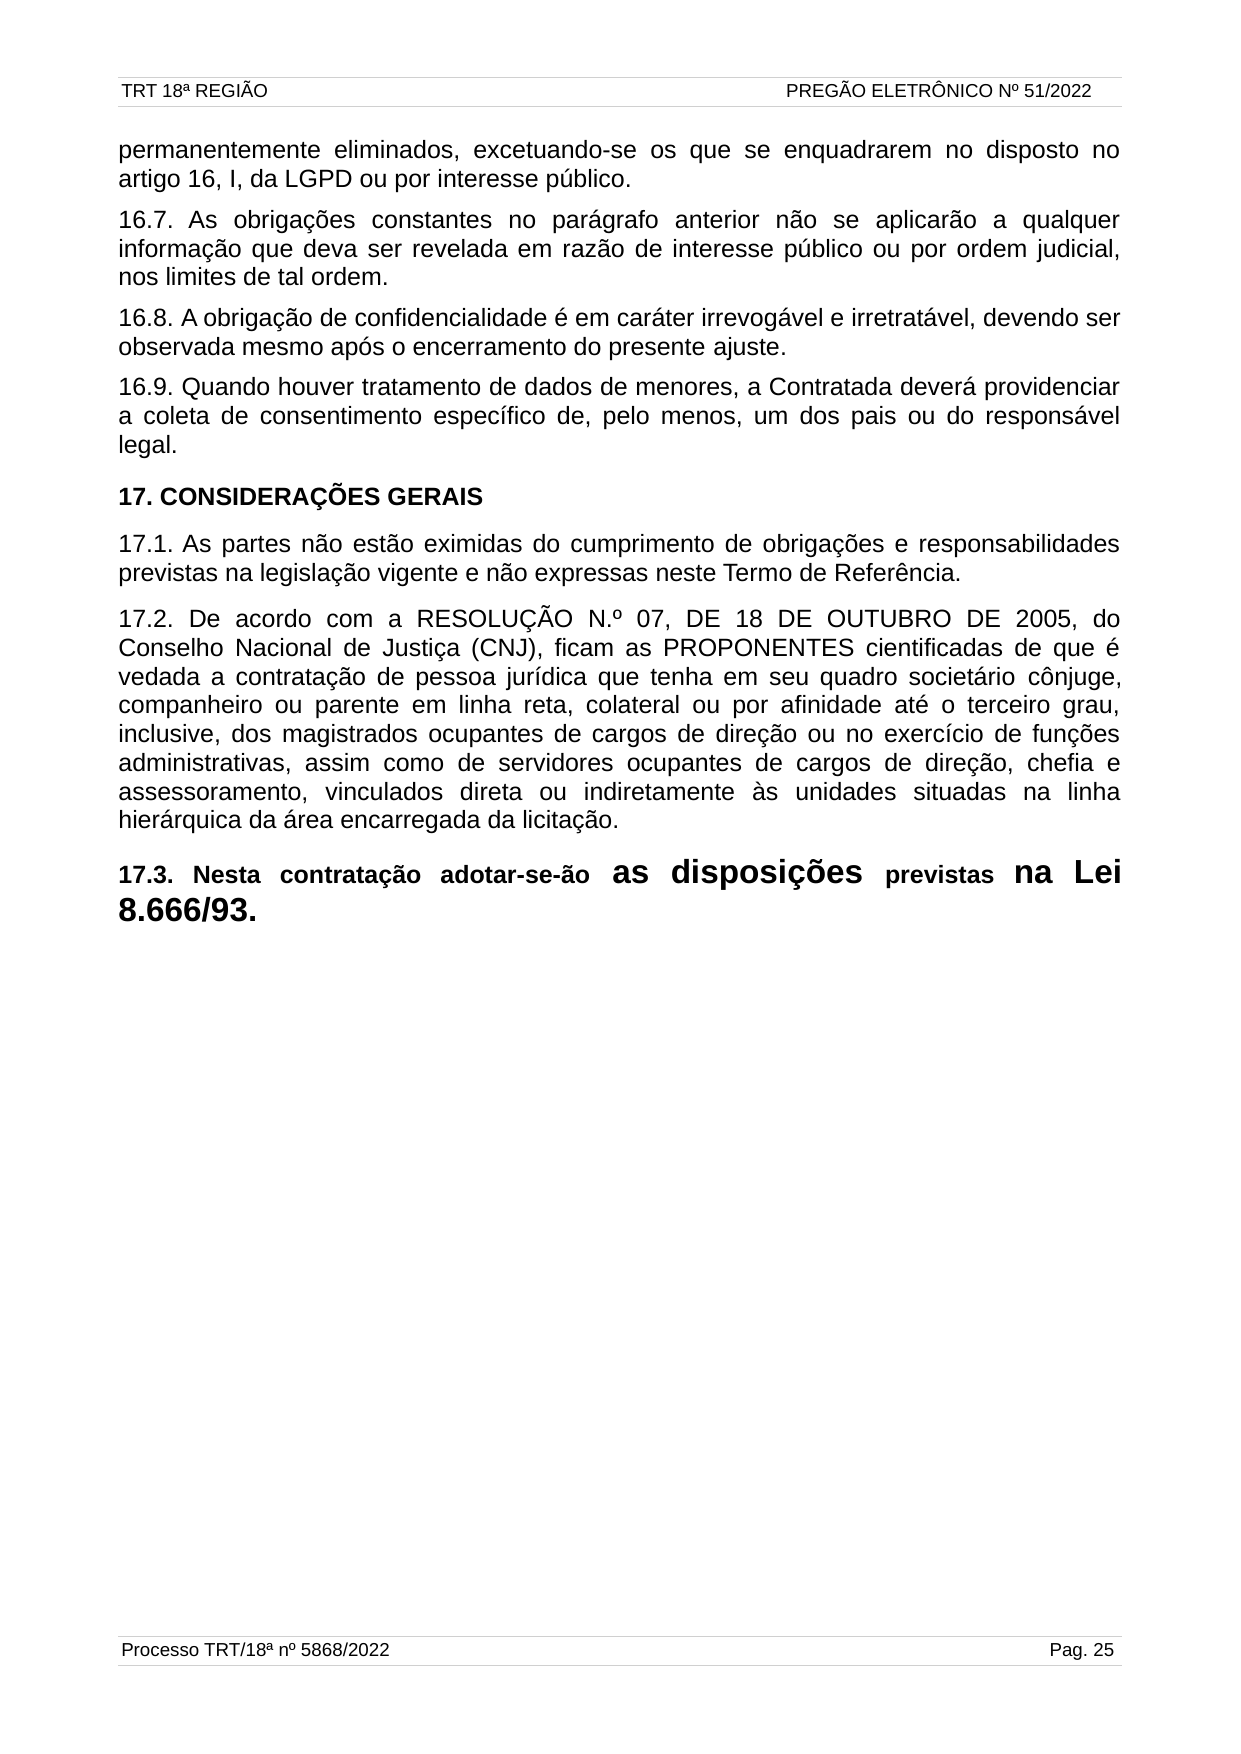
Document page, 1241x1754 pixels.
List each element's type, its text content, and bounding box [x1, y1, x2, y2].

text permanentemente eliminados, excetuando-se os que se enquadrarem no disposto no artigo 16, I, da LGPD ou por interesse público. [118, 136, 1122, 193]
text 17.2. De acordo com a RESOLUÇÃO N.º 07, DE 18 DE OUTUBRO DE 2005, do Conselho Nacional de Justiça (CNJ), ficam as PROPONENTES cientificadas de que é vedada a contratação de pessoa jurídica que tenha em seu quadro societário cônjuge, companheiro ou parente em linha reta, colateral ou por afinidade até o terceiro grau, inclusive, dos magistrados ocupantes de cargos de direção ou no exercício de funções administrativas, assim como de servidores ocupantes de cargos de direção, chefia e assessoramento, vinculados direta ou indiretamente às unidades situadas na linha hierárquica da área encarregada da licitação. [118, 604, 1122, 834]
text 16.7. As obrigações constantes no parágrafo anterior não se aplicarão a qualquer informação que deva ser revelada em razão de interesse público ou por ordem judicial, nos limites de tal ordem. [118, 205, 1122, 291]
text 17.1. As partes não estão eximidas do cumprimento de obrigações e responsabilidades previstas na legislação vigente e não expressas neste Termo de Referência. [118, 529, 1122, 586]
text 16.9. Quando houver tratamento de dados de menores, a Contratada deverá providenciar a coleta de consentimento específico de, pelo menos, um dos pais ou do responsável legal. [118, 372, 1122, 459]
text 17.3. Nesta contratação adotar-se-ão as disposições previstas na Lei 8.666/93. [118, 852, 1122, 928]
text 16.8. A obrigação de confidencialidade é em caráter irrevogável e irretratável, devendo ser observada mesmo após o encerramento do presente ajuste. [118, 303, 1122, 361]
text 17. CONSIDERAÇÕES GERAIS [118, 482, 1122, 511]
